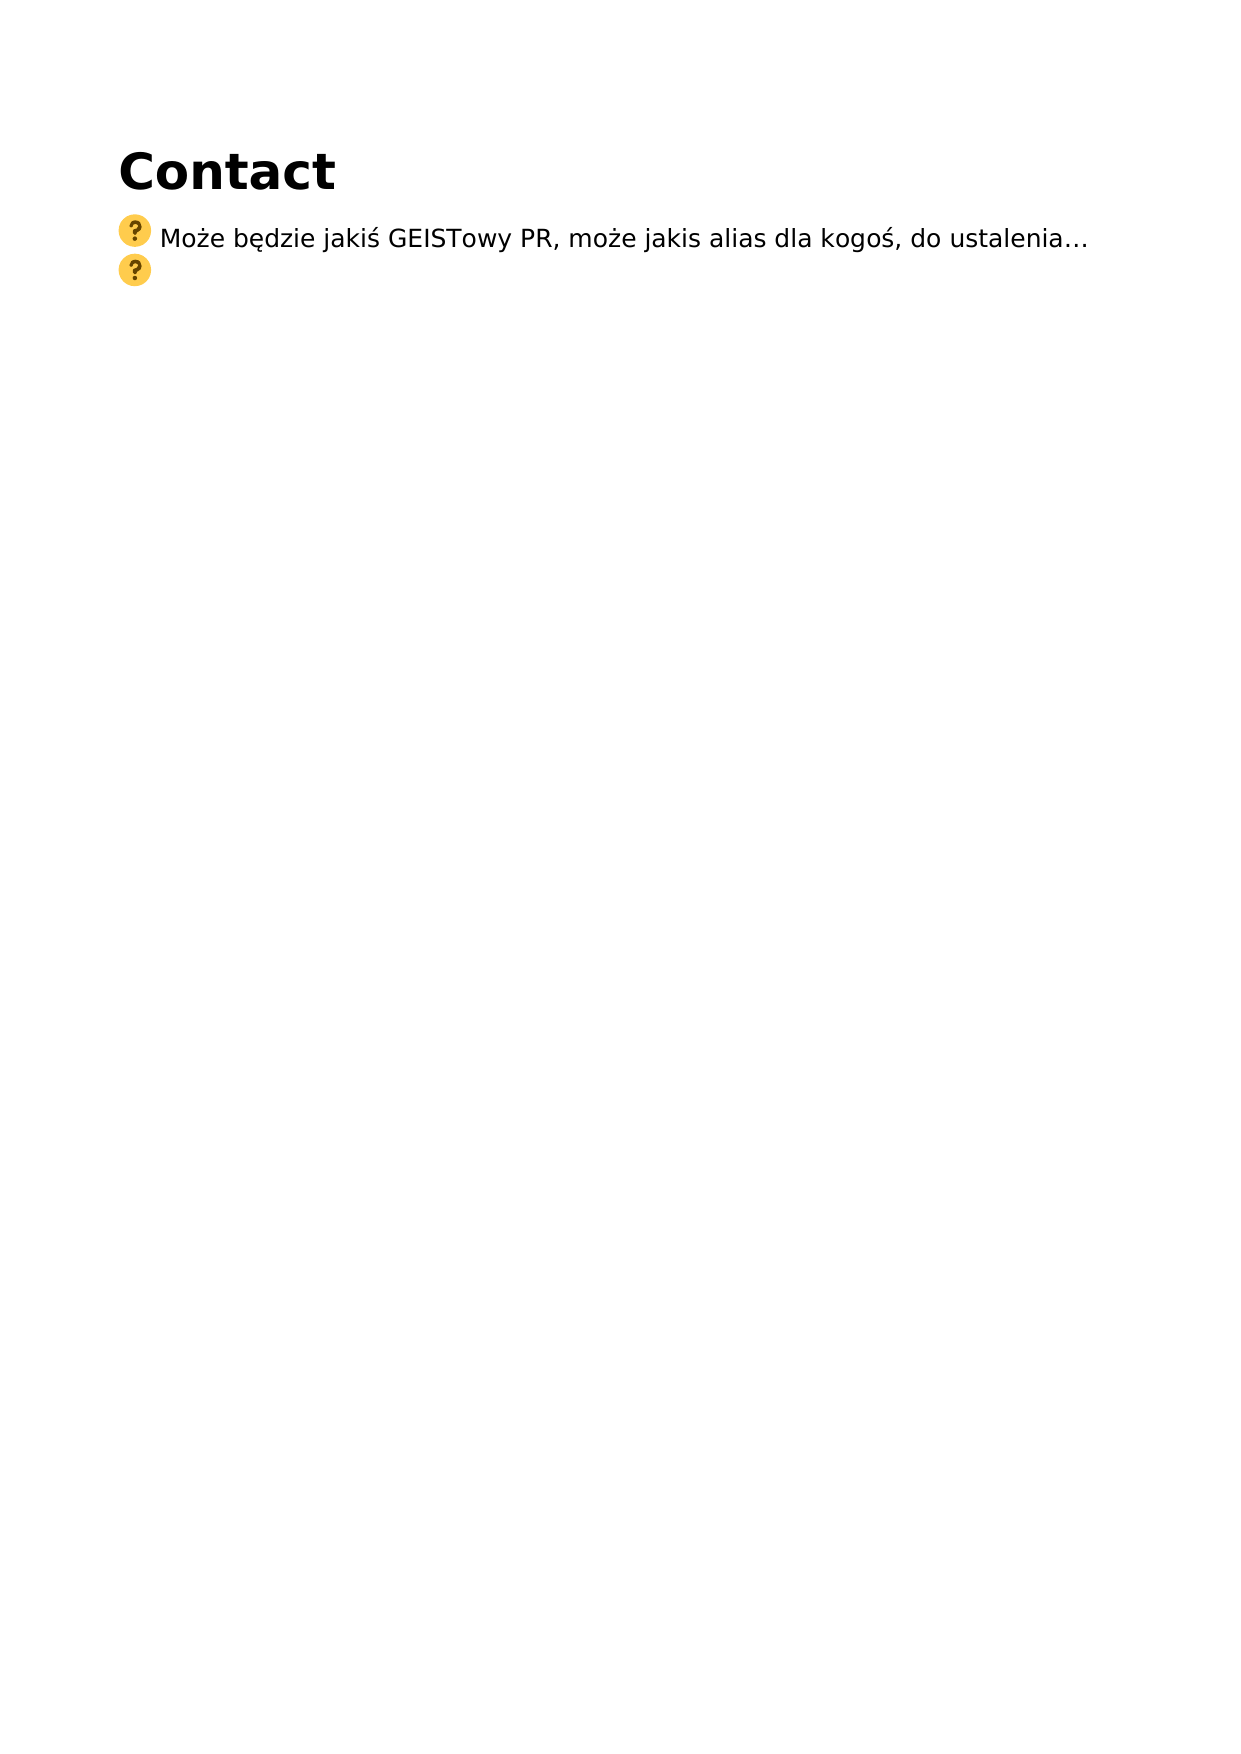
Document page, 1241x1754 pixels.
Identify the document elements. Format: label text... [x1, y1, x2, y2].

text Może będzie jakiś GEISTowy PR, może jakis alias dla kogoś, do ustalenia… [118, 214, 1122, 287]
subtitle Contact [118, 143, 1122, 201]
